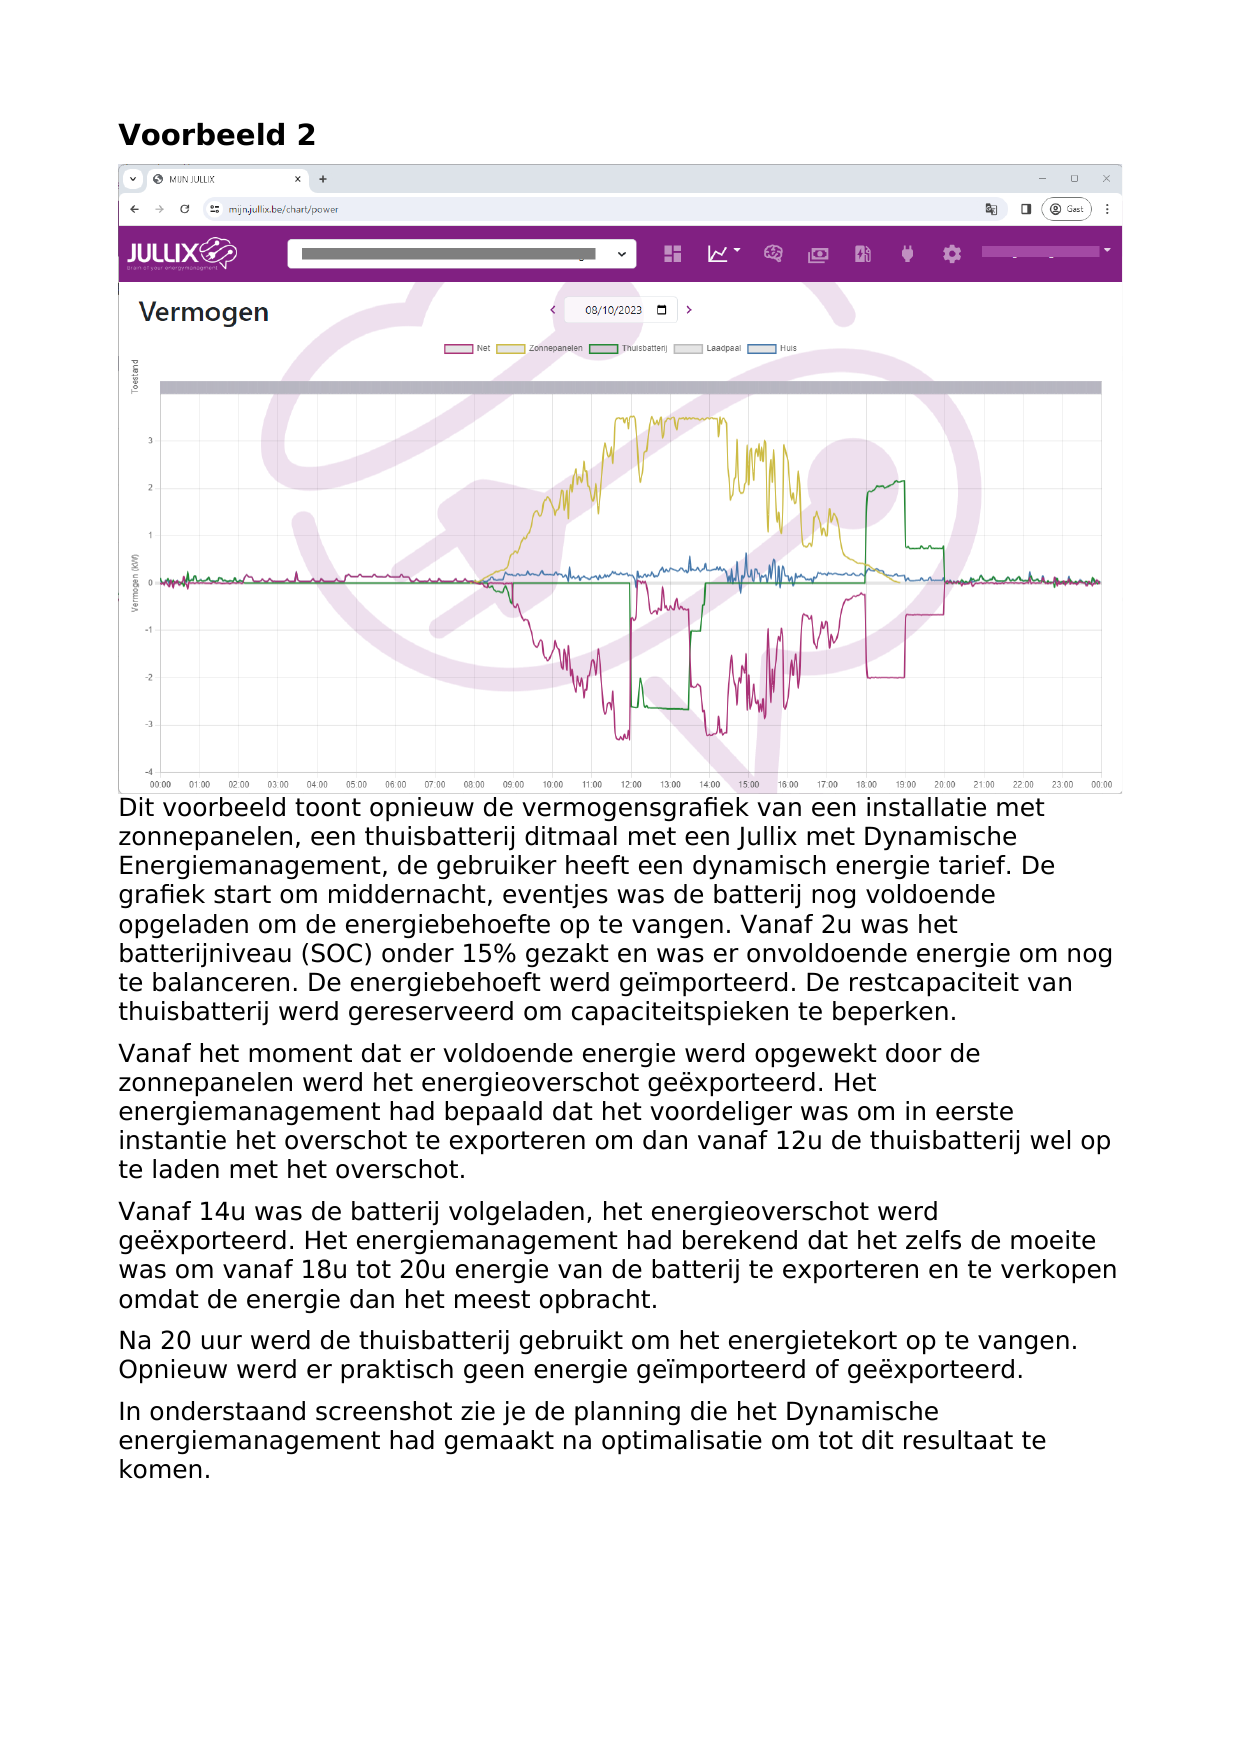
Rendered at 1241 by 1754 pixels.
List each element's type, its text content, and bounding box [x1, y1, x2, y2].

text Dit voorbeeld toont opnieuw de vermogensgrafiek van een installatie met zonnepanelen, een thuisbatterij ditmaal met een Jullix met Dynamische Energiemanagement, de gebruiker heeft een dynamisch energie tarief. De grafiek start om middernacht, eventjes was de batterij nog voldoende opgeladen om de energiebehoefte op te vangen. Vanaf 2u was het batterijniveau (SOC) onder 15% gezakt en was er onvoldoende energie om nog te balanceren. De energiebehoeft werd geïmporteerd. De restcapaciteit van thuisbatterij werd gereserveerd om capaciteitspieken te beperken. [118, 794, 1122, 1026]
text Vanaf het moment dat er voldoende energie werd opgewekt door de zonnepanelen werd het energieoverschot geëxporteerd. Het energiemanagement had bepaald dat het voordeliger was om in eerste instantie het overschot te exporteren om dan vanaf 12u de thuisbatterij wel op te laden met het overschot. [118, 1039, 1122, 1185]
picture [118, 164, 1123, 794]
text Na 20 uur werd de thuisbatterij gebruikt om het energietekort op te vangen. Opnieuw werd er praktisch geen energie geïmporteerd of geëxporteerd. [118, 1326, 1122, 1385]
subtitle Voorbeeld 2 [118, 118, 1122, 152]
text In onderstaand screenshot zie je de planning die het Dynamische energiemanagement had gemaakt na optimalisatie om tot dit resultaat te komen. [118, 1397, 1122, 1485]
text Vanaf 14u was de batterij volgeladen, het energieoverschot werd geëxporteerd. Het energiemanagement had berekend dat het zelfs de moeite was om vanaf 18u tot 20u energie van de batterij te exporteren en te verkopen omdat de energie dan het meest opbracht. [118, 1197, 1122, 1314]
